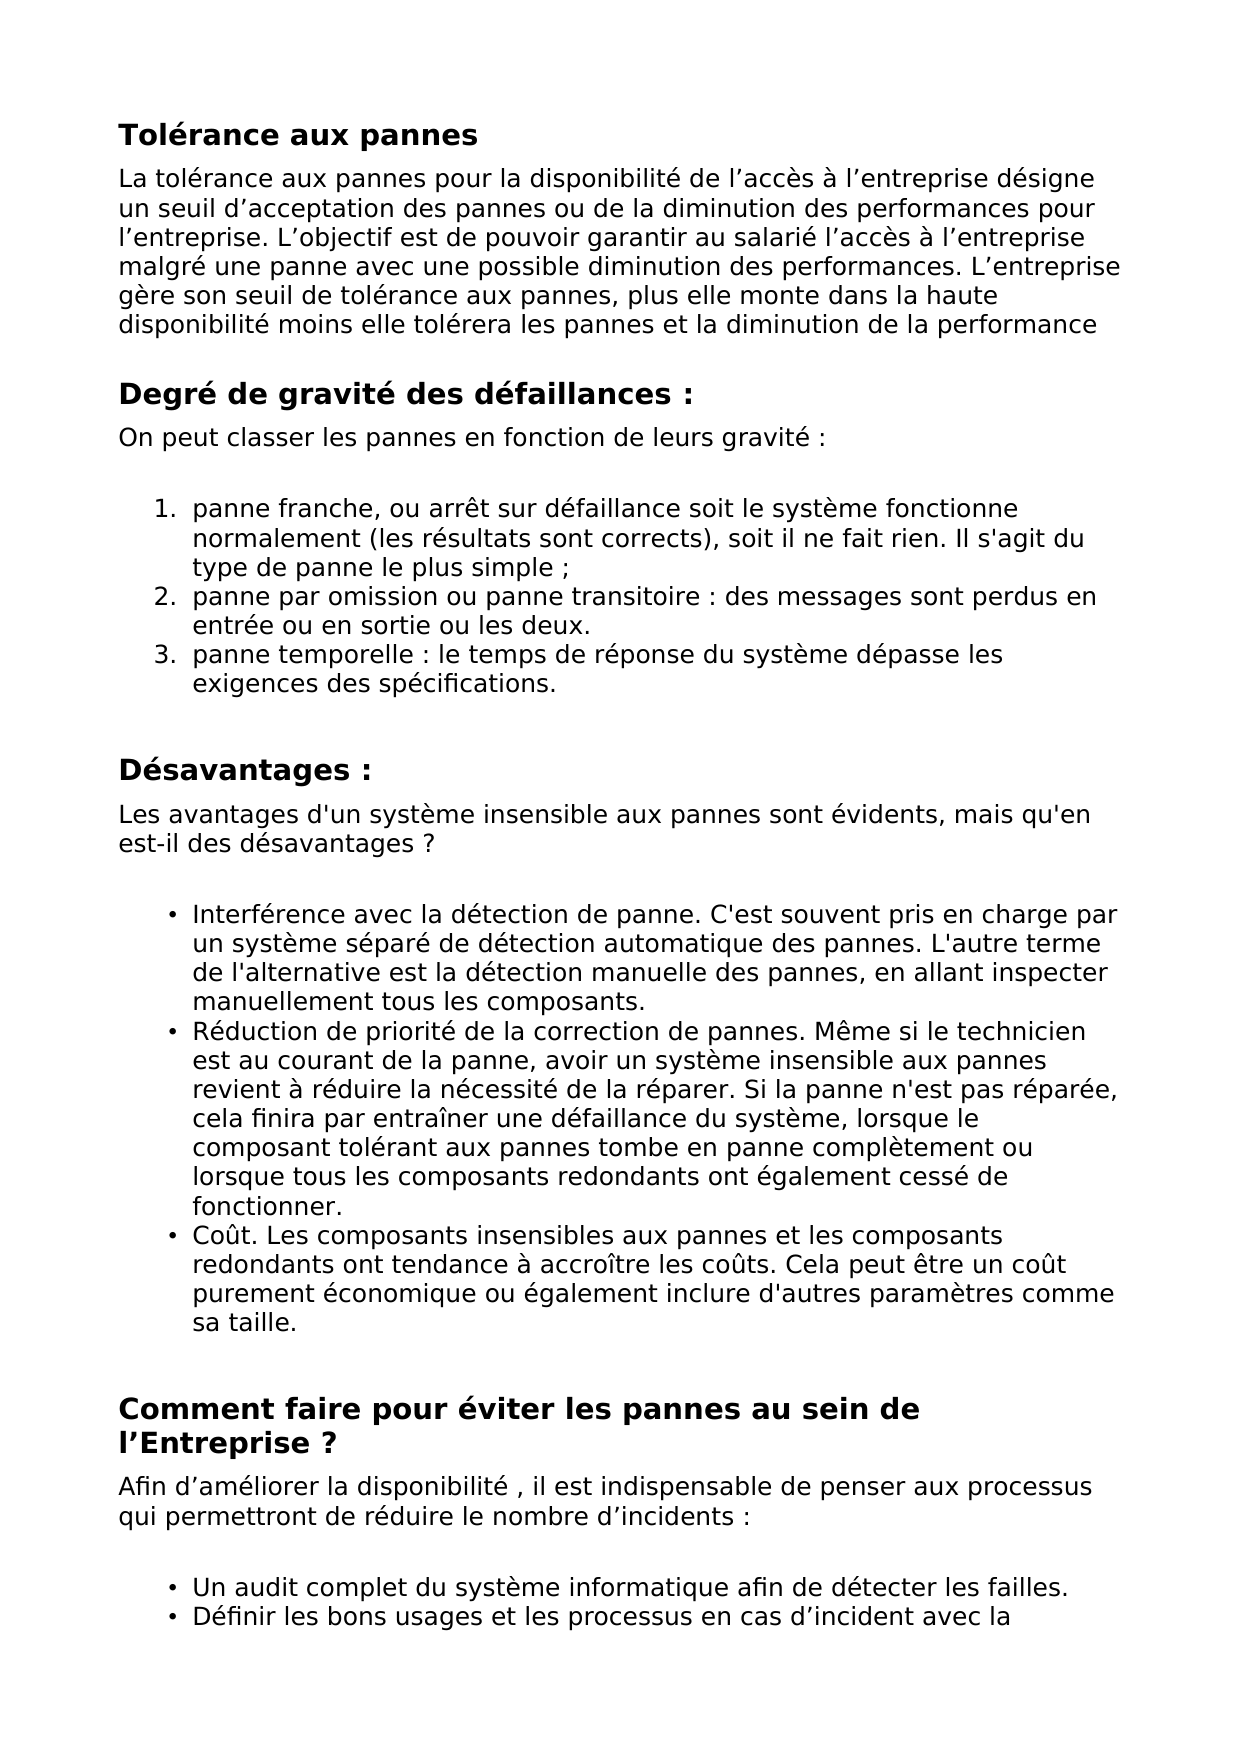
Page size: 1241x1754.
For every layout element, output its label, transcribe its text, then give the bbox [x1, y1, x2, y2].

list panne temporelle : le temps de réponse du système dépasse les exigences des spécifications. [177, 641, 1122, 699]
text On peut classer les pannes en fonction de leurs gravité : [118, 423, 1122, 453]
text Afin d’améliorer la disponibilité , il est indispensable de penser aux processus qui permettront de réduire le nombre d’incidents : [118, 1472, 1122, 1531]
text La tolérance aux pannes pour la disponibilité de l’accès à l’entreprise désigne un seuil d’acceptation des pannes ou de la diminution des performances pour l’entreprise. L’objectif est de pouvoir garantir au salarié l’accès à l’entreprise malgré une panne avec une possible diminution des performances. L’entreprise gère son seuil de tolérance aux pannes, plus elle monte dans la haute disponibilité moins elle tolérera les pannes et la diminution de la performance [118, 164, 1122, 339]
subtitle Tolérance aux pannes [118, 118, 1122, 152]
list Coût. Les composants insensibles aux pannes et les composants redondants ont tendance à accroître les coûts. Cela peut être un coût purement économique ou également inclure d'autres paramètres comme sa taille. [177, 1221, 1122, 1338]
list Réduction de priorité de la correction de pannes. Même si le technicien est au courant de la panne, avoir un système insensible aux pannes revient à réduire la nécessité de la réparer. Si la panne n'est pas réparée, cela finira par entraîner une défaillance du système, lorsque le composant tolérant aux pannes tombe en panne complètement ou lorsque tous les composants redondants ont également cessé de fonctionner. [177, 1017, 1122, 1221]
subtitle Degré de gravité des défaillances : [118, 377, 1122, 411]
list panne franche, ou arrêt sur défaillance soit le système fonctionne normalement (les résultats sont corrects), soit il ne fait rien. Il s'agit du type de panne le plus simple ; [177, 495, 1122, 582]
list Un audit complet du système informatique afin de détecter les failles. [177, 1573, 1122, 1602]
subtitle Désavantages : [118, 753, 1122, 787]
list panne par omission ou panne transitoire : des messages sont perdus en entrée ou en sortie ou les deux. [177, 582, 1122, 641]
list Définir les bons usages et les processus en cas d’incident avec la [177, 1602, 1122, 1631]
list Interférence avec la détection de panne. C'est souvent pris en charge par un système séparé de détection automatique des pannes. L'autre terme de l'alternative est la détection manuelle des pannes, en allant inspecter manuellement tous les composants. [177, 900, 1122, 1017]
subtitle Comment faire pour éviter les pannes au sein de l’Entreprise ? [118, 1392, 1122, 1460]
text Les avantages d'un système insensible aux pannes sont évidents, mais qu'en est-il des désavantages ? [118, 800, 1122, 858]
